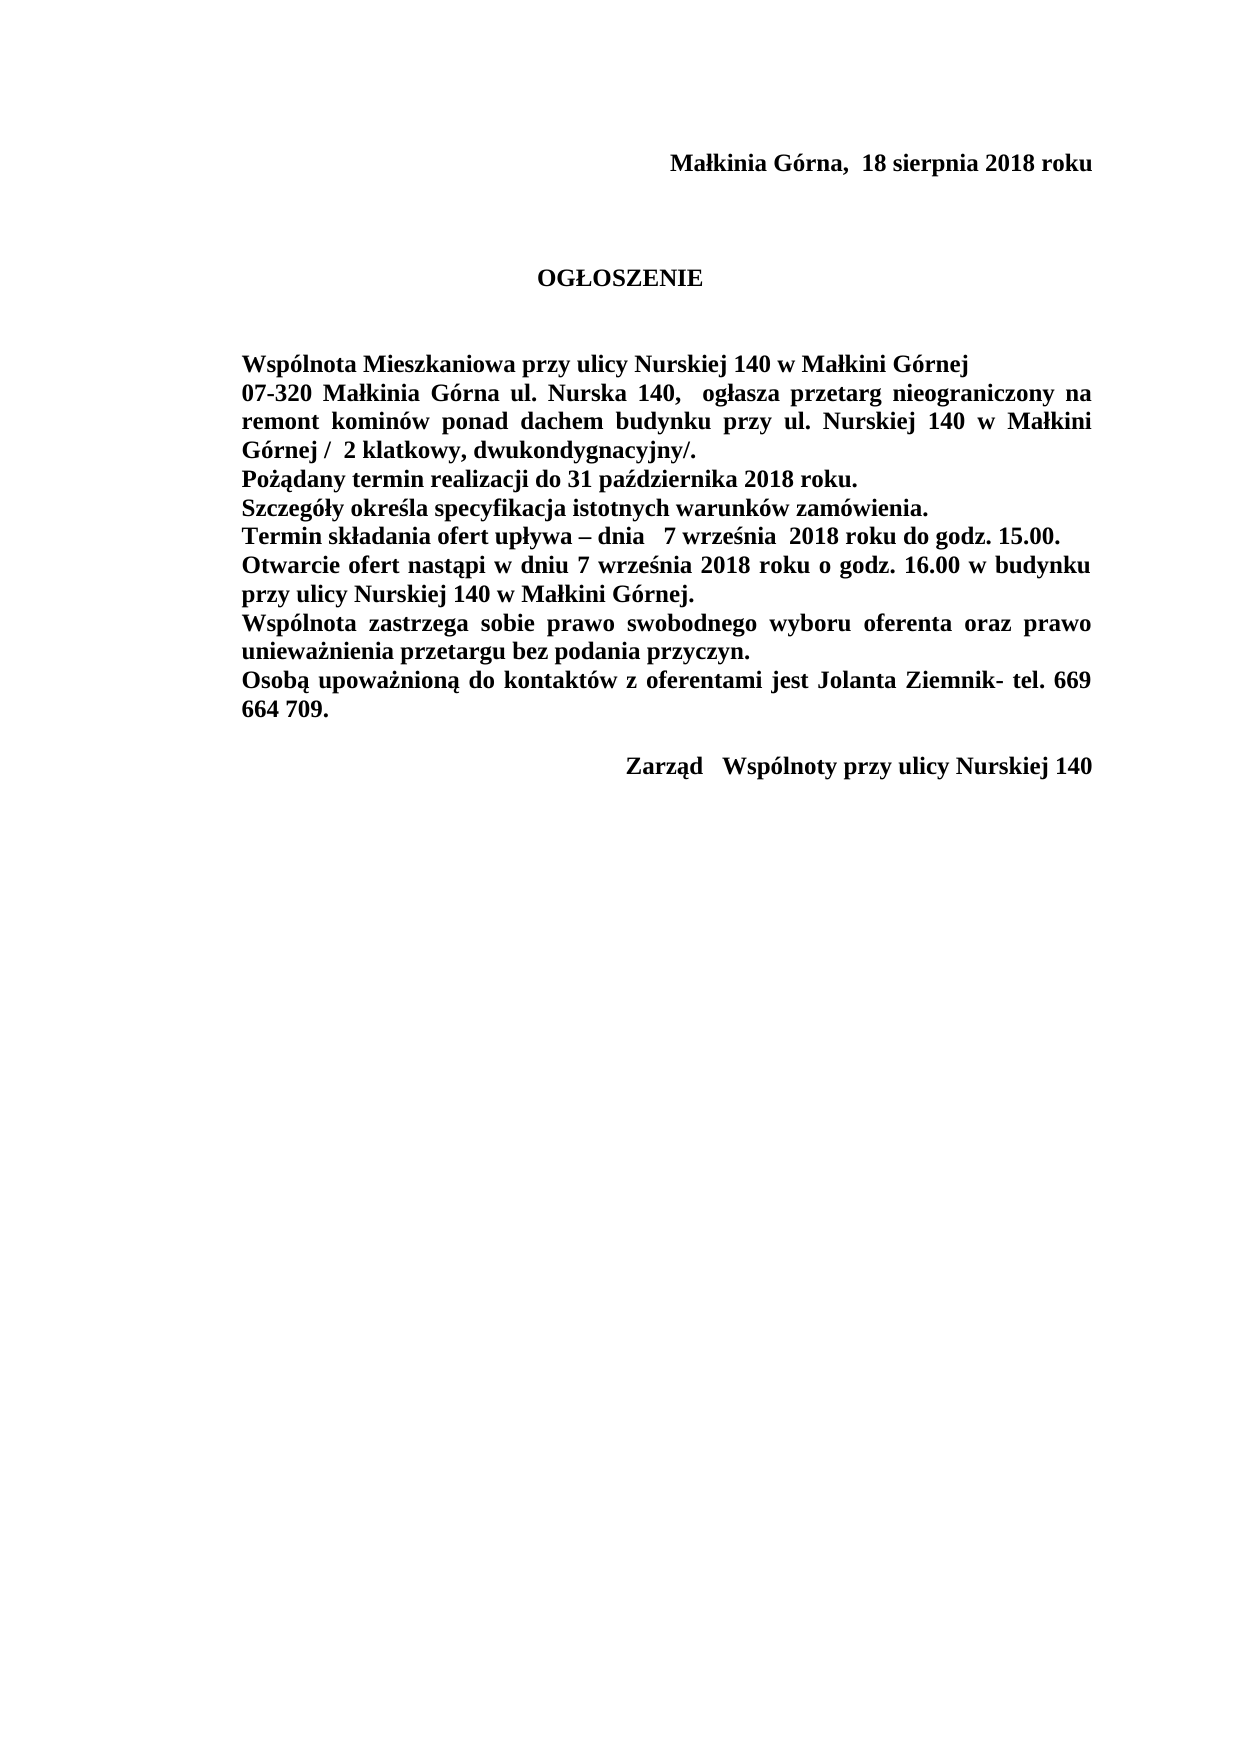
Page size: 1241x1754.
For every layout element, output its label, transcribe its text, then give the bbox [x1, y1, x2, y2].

subtitle 07-320 Małkinia Górna ul. Nurska 140, ogłasza przetarg nieograniczony na remont kominów ponad dachem budynku przy ul. Nurskiej 140 w Małkini Górnej / 2 klatkowy, dwukondygnacyjny/. [241, 378, 1093, 464]
text Otwarcie ofert nastąpi w dniu 7 września 2018 roku o godz. 16.00 w budynku przy ulicy Nurskiej 140 w Małkini Górnej. [241, 550, 1093, 608]
text Wspólnota zastrzega sobie prawo swobodnego wyboru oferenta oraz prawo unieważnienia przetargu bez podania przyczyn. [241, 608, 1093, 665]
subtitle Małkinia Górna, 18 sierpnia 2018 roku [148, 148, 1093, 176]
subtitle OGŁOSZENIE [148, 263, 1093, 291]
text Termin składania ofert upływa – dnia 7 września 2018 roku do godz. 15.00. [241, 521, 1093, 550]
text Osobą upoważnioną do kontaktów z oferentami jest Jolanta Ziemnik- tel. 669 664 709. [241, 665, 1093, 723]
text Zarząd Wspólnoty przy ulicy Nurskiej 140 [241, 751, 1093, 780]
text Pożądany termin realizacji do 31 października 2018 roku. [241, 464, 1093, 493]
text Szczegóły określa specyfikacja istotnych warunków zamówienia. [241, 493, 1093, 521]
subtitle Wspólnota Mieszkaniowa przy ulicy Nurskiej 140 w Małkini Górnej [241, 349, 1093, 378]
